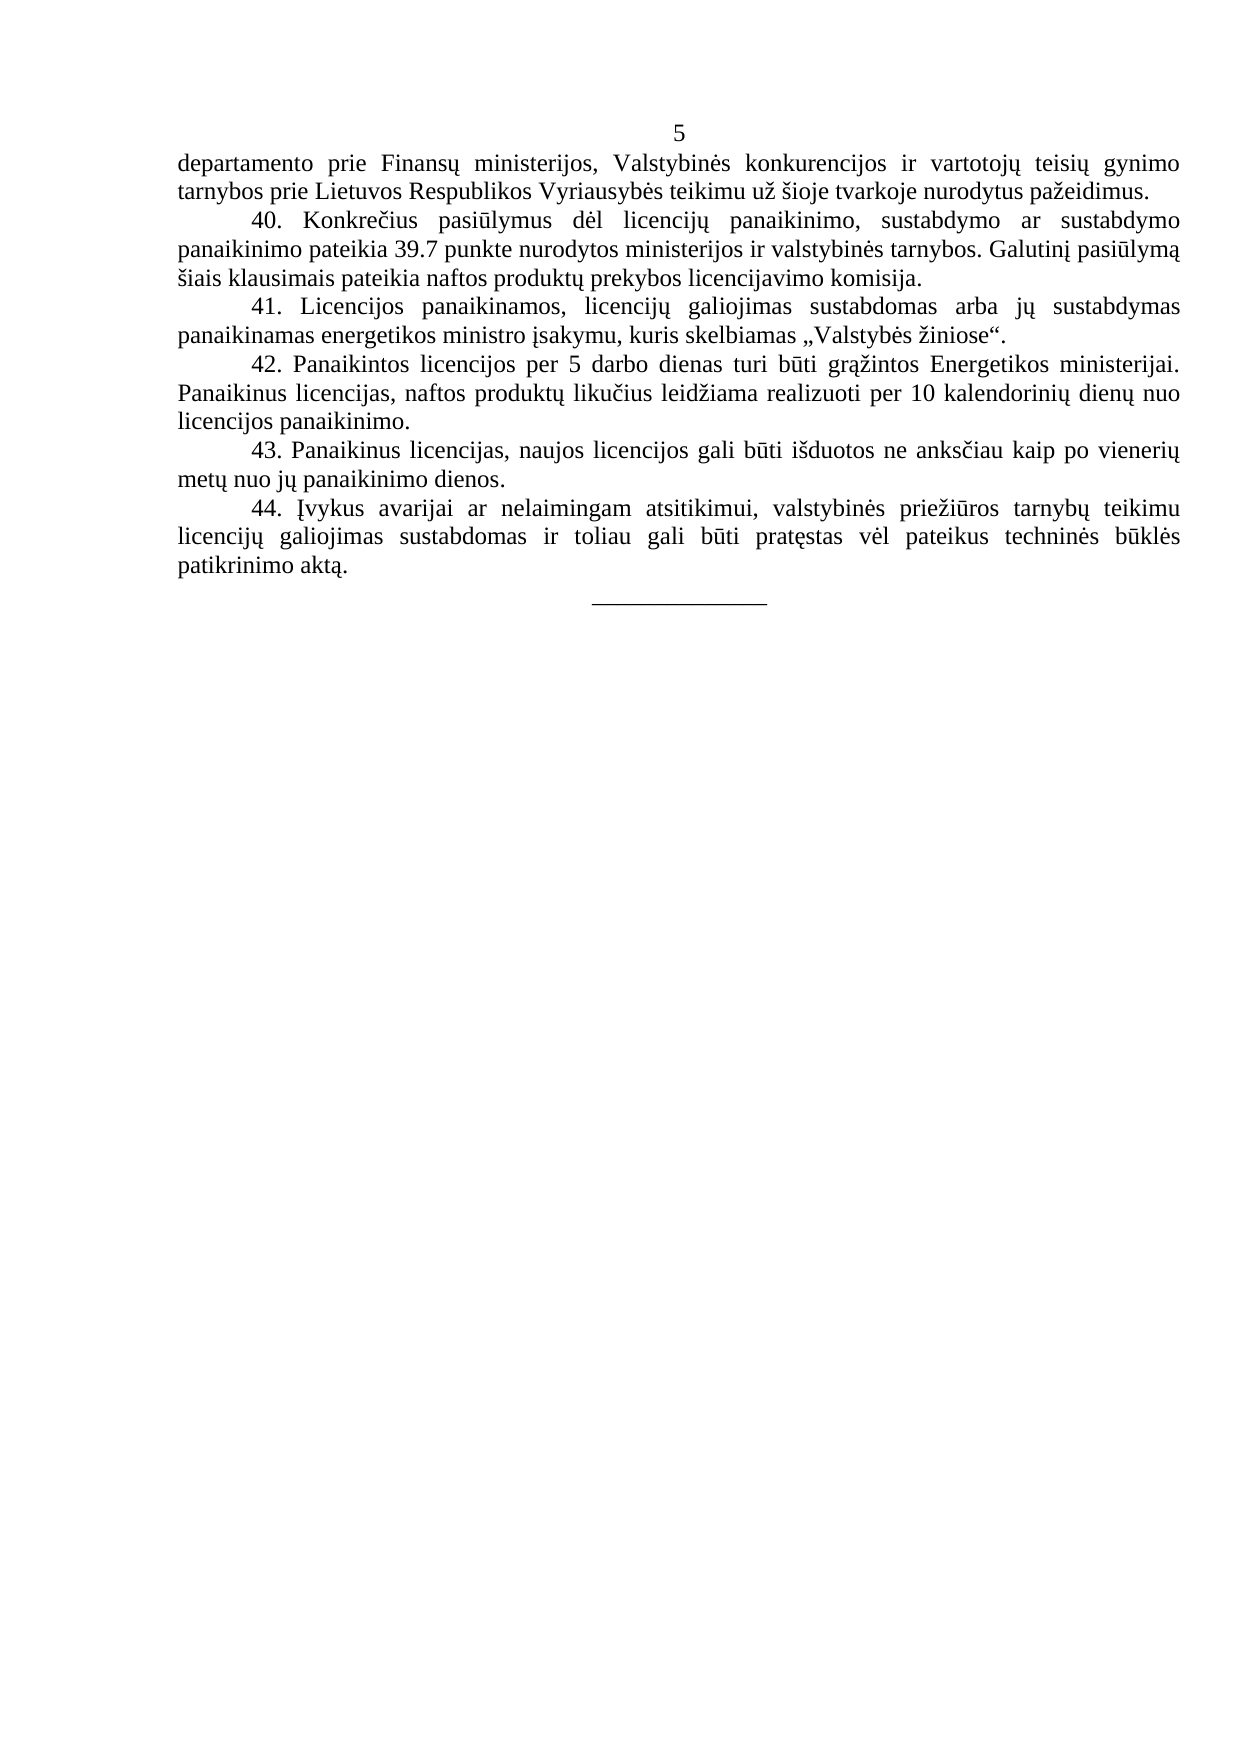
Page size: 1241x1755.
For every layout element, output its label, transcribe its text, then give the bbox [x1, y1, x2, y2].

text 42. Panaikintos licencijos per 5 darbo dienas turi būti grąžintos Energetikos ministerijai. Panaikinus licencijas, naftos produktų likučius leidžiama realizuoti per 10 kalendorinių dienų nuo licencijos panaikinimo. [177, 349, 1181, 435]
text 40. Konkrečius pasiūlymus dėl licencijų panaikinimo, sustabdymo ar sustabdymo panaikinimo pateikia 39.7 punkte nurodytos ministerijos ir valstybinės tarnybos. Galutinį pasiūlymą šiais klausimais pateikia naftos produktų prekybos licencijavimo komisija. [177, 205, 1181, 291]
text 43. Panaikinus licencijas, naujos licencijos gali būti išduotos ne anksčiau kaip po vienerių metų nuo jų panaikinimo dienos. [177, 435, 1181, 493]
text 44. Įvykus avarijai ar nelaimingam atsitikimui, valstybinės priežiūros tarnybų teikimu licencijų galiojimas sustabdomas ir toliau gali būti pratęstas vėl pateikus techninės būklės patikrinimo aktą. [177, 493, 1181, 579]
text ______________ [177, 579, 1181, 608]
text departamento prie Finansų ministerijos, Valstybinės konkurencijos ir vartotojų teisių gynimo tarnybos prie Lietuvos Respublikos Vyriausybės teikimu už šioje tvarkoje nurodytus pažeidimus. [177, 148, 1181, 205]
text 41. Licencijos panaikinamos, licencijų galiojimas sustabdomas arba jų sustabdymas panaikinamas energetikos ministro įsakymu, kuris skelbiamas „Valstybės žiniose“. [177, 291, 1181, 349]
